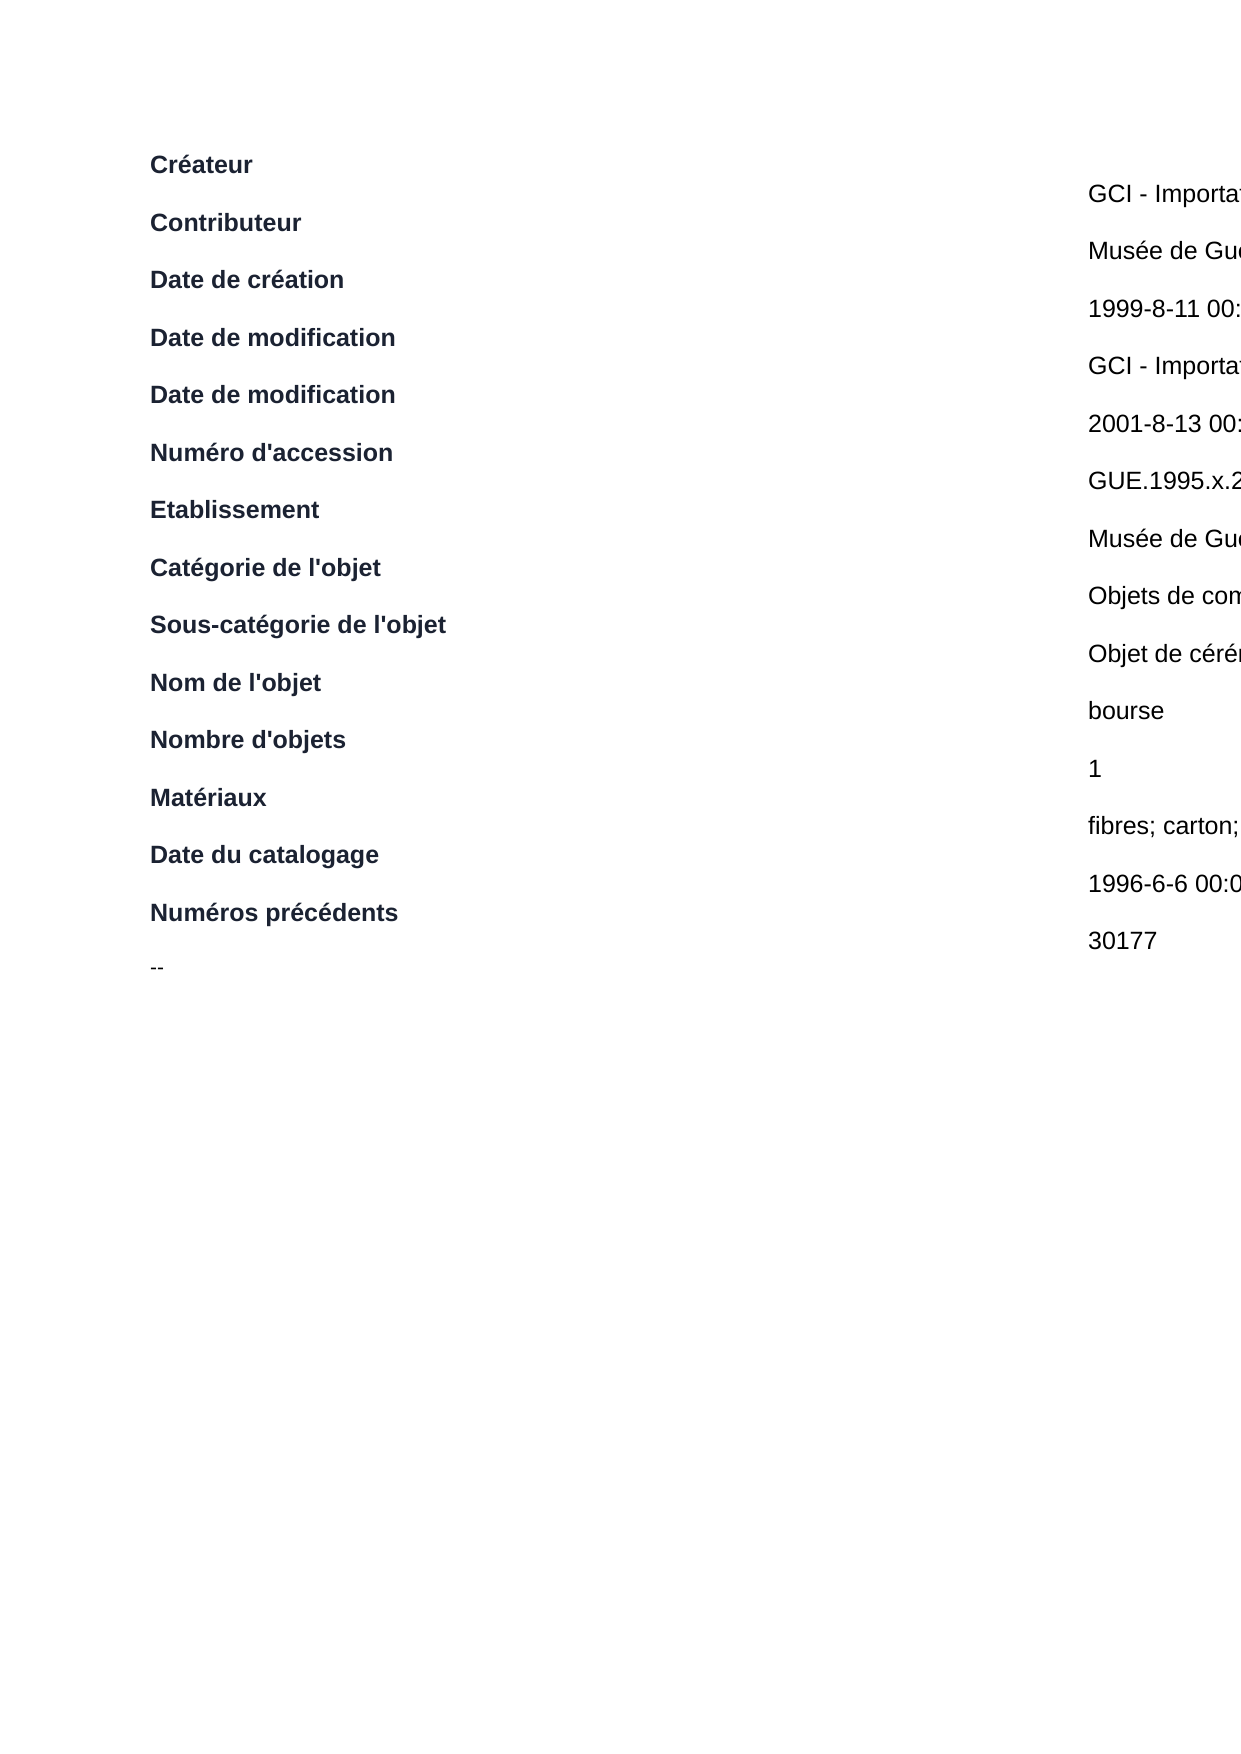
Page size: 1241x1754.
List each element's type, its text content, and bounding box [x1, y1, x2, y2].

text Sous-catégorie de l'objet [150, 610, 1090, 639]
text Créateur [150, 150, 1090, 179]
text 30177 [1088, 926, 1240, 955]
text Etablissement [150, 495, 1090, 524]
text 1 [1088, 754, 1240, 782]
text Contributeur [150, 207, 1090, 236]
text Matériaux [150, 782, 1090, 811]
text Catégorie de l'objet [150, 552, 1090, 581]
text Numéros précédents [150, 897, 1090, 926]
text bourse [1088, 696, 1240, 725]
text 1996-6-6 00:00 [1088, 869, 1240, 897]
text GCI - Importation [1088, 351, 1240, 380]
text Nom de l'objet [150, 667, 1090, 696]
text Musée de Guérin [1088, 524, 1240, 552]
text Date de création [150, 265, 1090, 294]
text Date de modification [150, 322, 1090, 351]
text fibres; carton; métal [1088, 811, 1240, 840]
text 1999-8-11 00:00 [1088, 294, 1240, 322]
text GUE.1995.x.280 [1088, 466, 1240, 495]
text Numéro d'accession [150, 437, 1090, 466]
text Date de modification [150, 380, 1090, 409]
text GCI - Importation [1088, 179, 1240, 207]
text Objets de communication [1088, 581, 1240, 610]
text -- [150, 955, 1090, 979]
text 2001-8-13 00:00 [1088, 409, 1240, 437]
text Musée de Guérin [1088, 236, 1240, 265]
text Nombre d'objets [150, 725, 1090, 754]
text Objet de cérémonie [1088, 639, 1240, 667]
text Date du catalogage [150, 840, 1090, 869]
